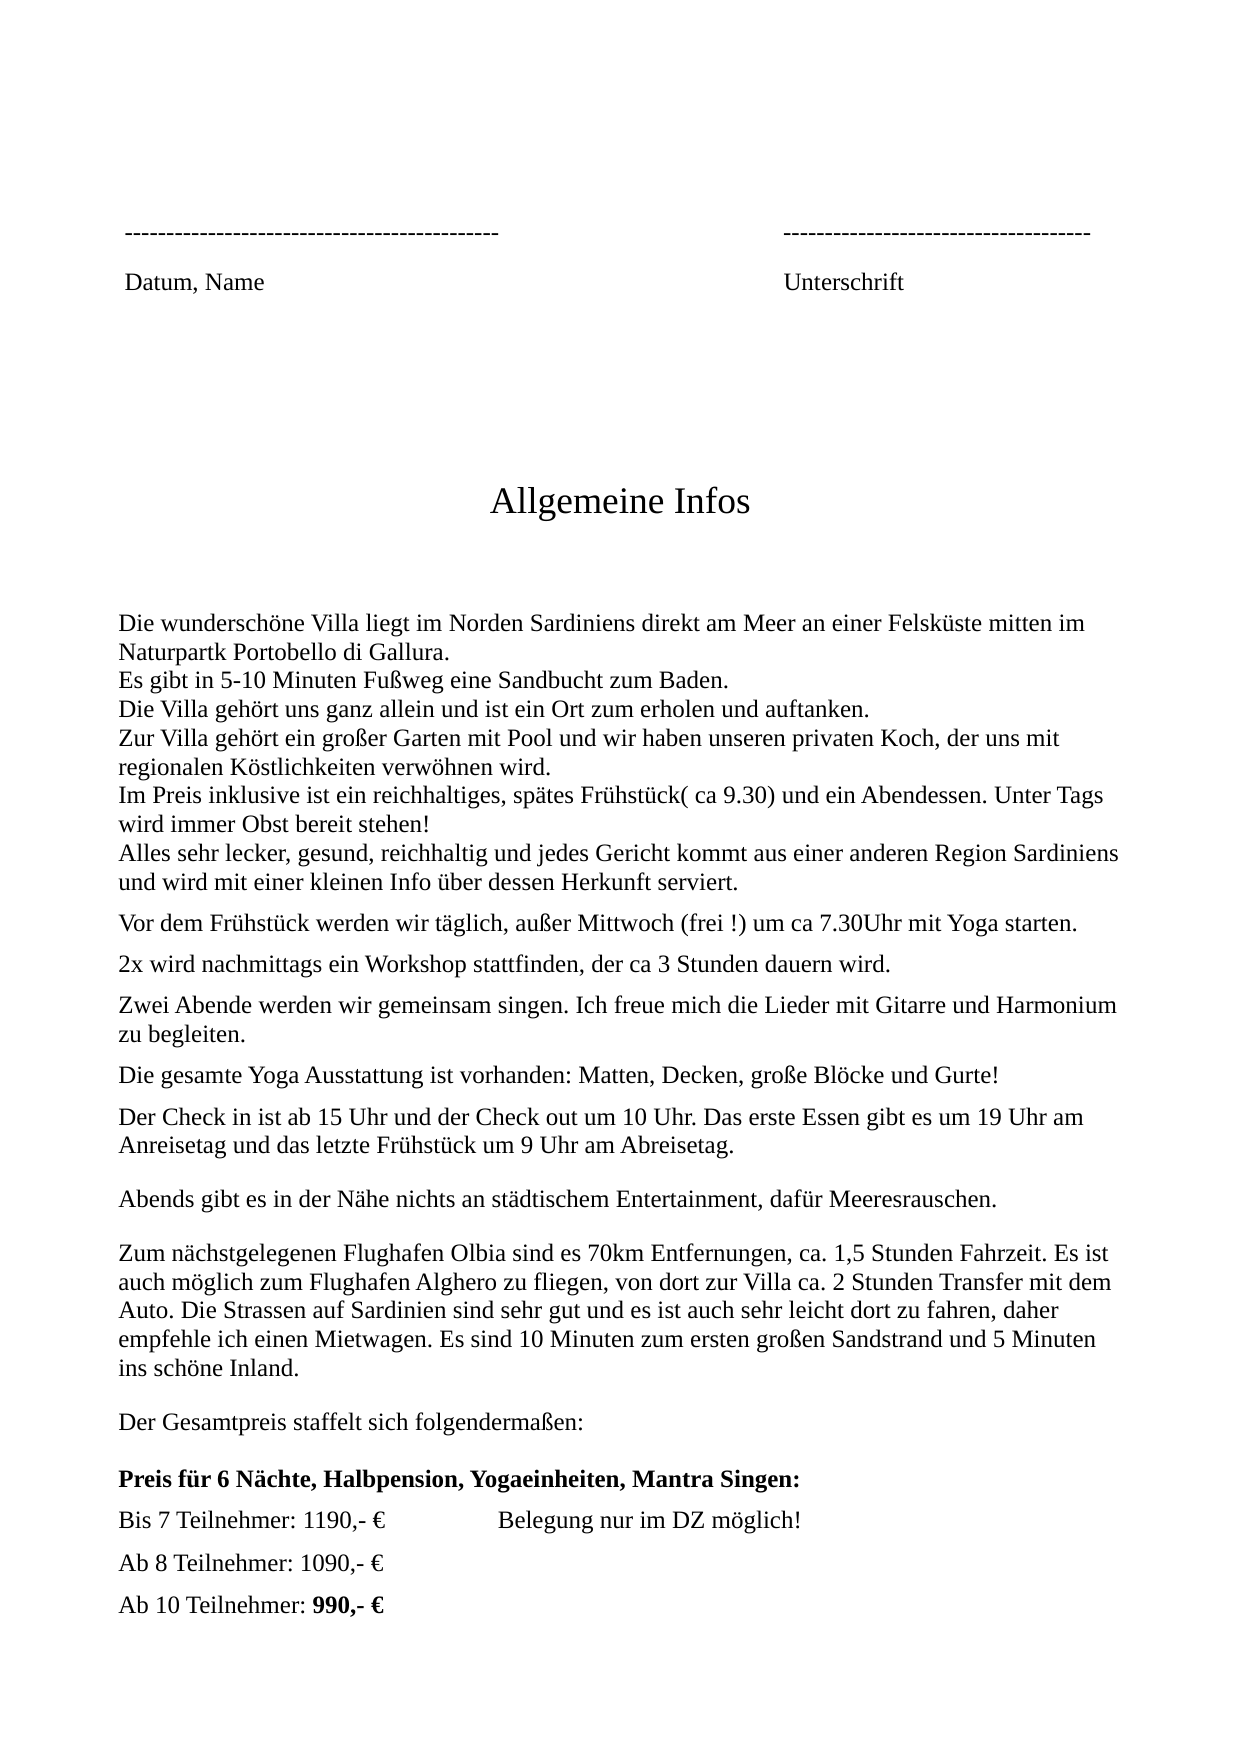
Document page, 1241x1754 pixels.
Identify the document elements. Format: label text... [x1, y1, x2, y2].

text Der Gesamtpreis staffelt sich folgendermaßen: [118, 1407, 1122, 1435]
text Es gibt in 5-10 Minuten Fußweg eine Sandbucht zum Baden. [118, 665, 1122, 694]
text 2x wird nachmittags ein Workshop stattfinden, der ca 3 Stunden dauern wird. [118, 949, 1122, 978]
text Vor dem Frühstück werden wir täglich, außer Mittwoch (frei !) um ca 7.30Uhr mit Yoga starten. [118, 908, 1122, 937]
text Preis für 6 Nächte, Halbpension, Yogaeinheiten, Mantra Singen: [118, 1464, 1122, 1493]
text Die Villa gehört uns ganz allein und ist ein Ort zum erholen und auftanken. [118, 694, 1122, 723]
text Die gesamte Yoga Ausstattung ist vorhanden: Matten, Decken, große Blöcke und Gurte! [118, 1060, 1122, 1089]
text Zur Villa gehört ein großer Garten mit Pool und wir haben unseren privaten Koch, der uns mit regionalen Köstlichkeiten verwöhnen wird. [118, 723, 1122, 780]
text Zum nächstgelegenen Flughafen Olbia sind es 70km Entfernungen, ca. 1,5 Stunden Fahrzeit. Es ist auch möglich zum Flughafen Alghero zu fliegen, von dort zur Villa ca. 2 Stunden Transfer mit dem Auto. Die Strassen auf Sardinien sind sehr gut und es ist auch sehr leicht dort zu fahren, daher empfehle ich einen Mietwagen. Es sind 10 Minuten zum ersten großen Sandstrand und 5 Minuten ins schöne Inland. [118, 1238, 1122, 1382]
text Zwei Abende werden wir gemeinsam singen. Ich freue mich die Lieder mit Gitarre und Harmonium zu begleiten. [118, 990, 1122, 1048]
text Ab 10 Teilnehmer: 990,- € [118, 1590, 1122, 1619]
text Allgemeine Infos [118, 478, 1122, 522]
text Im Preis inklusive ist ein reichhaltiges, spätes Frühstück( ca 9.30) und ein Abendessen. Unter Tags wird immer Obst bereit stehen! [118, 780, 1122, 838]
text Datum, Name Unterschrift [118, 267, 1122, 296]
text Die wunderschöne Villa liegt im Norden Sardiniens direkt am Meer an einer Felsküste mitten im Naturpartk Portobello di Gallura. [118, 608, 1122, 665]
text Ab 8 Teilnehmer: 1090,- € [118, 1548, 1122, 1577]
text Der Check in ist ab 15 Uhr und der Check out um 10 Uhr. Das erste Essen gibt es um 19 Uhr am Anreisetag und das letzte Frühstück um 9 Uhr am Abreisetag. [118, 1102, 1122, 1159]
text Abends gibt es in der Nähe nichts an städtischem Entertainment, dafür Meeresrauschen. [118, 1184, 1122, 1213]
text Bis 7 Teilnehmer: 1190,- € Belegung nur im DZ möglich! [118, 1505, 1122, 1534]
text Alles sehr lecker, gesund, reichhaltig und jedes Gericht kommt aus einer anderen Region Sardiniens und wird mit einer kleinen Info über dessen Herkunft serviert. [118, 838, 1122, 895]
text --------------------------------------------- ------------------------------------- [118, 217, 1122, 246]
